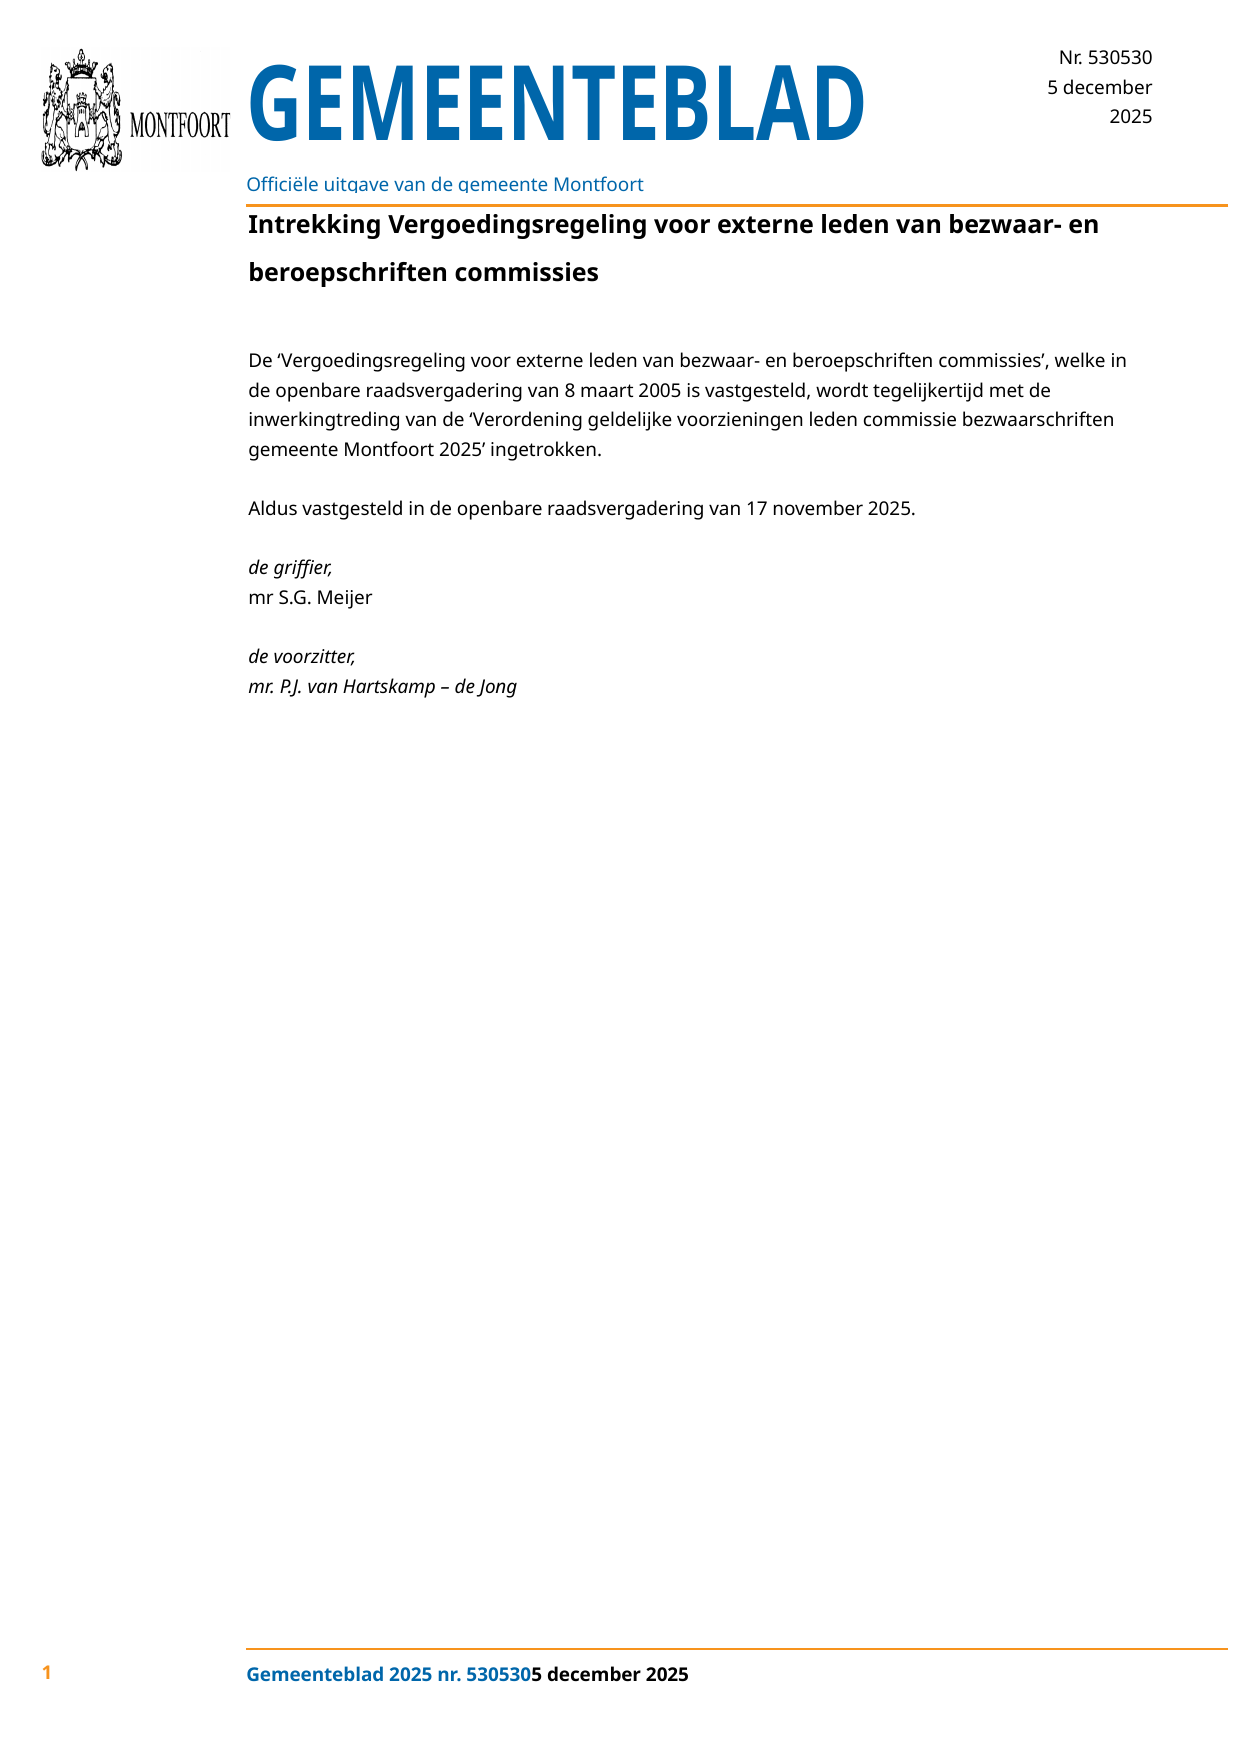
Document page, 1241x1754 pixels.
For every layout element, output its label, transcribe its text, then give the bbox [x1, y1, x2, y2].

text mr. P.J. van Hartskamp – de Jong [248, 673, 1152, 699]
text De ‘Vergoedingsregeling voor externe leden van bezwaar- en beroepschriften commissies’, welke in de openbare raadsvergadering van 8 maart 2005 is vastgesteld, wordt tegelijkertijd met de inwerkingtreding van de ‘Verordening geldelijke voorzieningen leden commissie bezwaarschriften gemeente Montfoort 2025’ ingetrokken. [248, 347, 1152, 462]
text mr S.G. Meijer [248, 584, 1152, 610]
text Aldus vastgesteld in de openbare raadsvergadering van 17 november 2025. [248, 495, 1152, 521]
text de voorzitter, [248, 643, 1152, 669]
picture [41, 47, 231, 172]
text de griffier, [248, 554, 1152, 580]
text Intrekking Vergoedingsregeling voor externe leden van bezwaar- en beroepschriften commissies [248, 207, 1152, 288]
